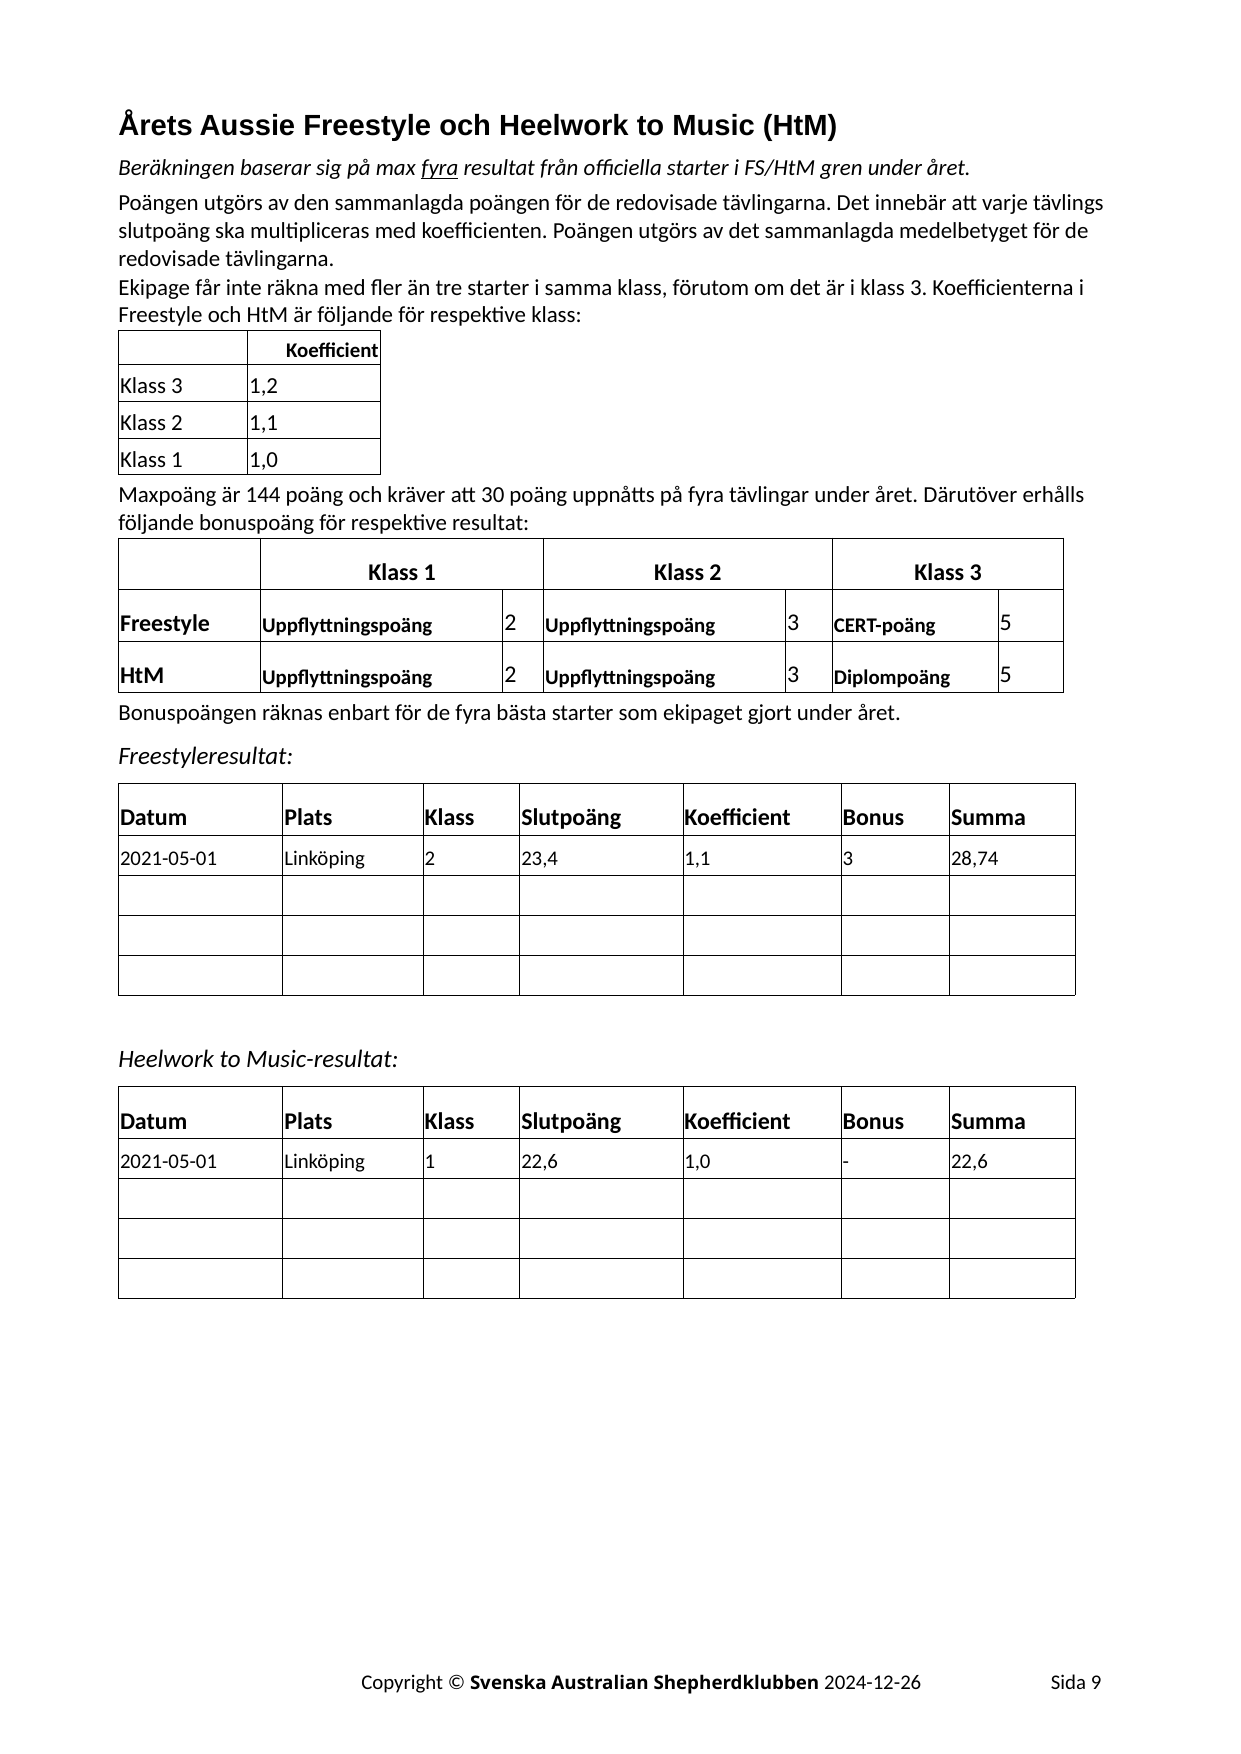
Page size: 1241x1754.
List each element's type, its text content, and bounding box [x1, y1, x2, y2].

table_cell Klass 3 [119, 365, 247, 401]
table_cell [283, 1259, 423, 1298]
table_cell [842, 1259, 949, 1298]
table_cell [424, 916, 519, 954]
table_header [119, 539, 260, 589]
table_header Plats [283, 1087, 423, 1138]
table_cell [119, 1259, 282, 1298]
table_cell 2 [503, 642, 543, 692]
table_header Klass 3 [833, 539, 1063, 589]
table_header Klass 1 [261, 539, 543, 589]
table_header Slutpoäng [520, 784, 683, 834]
table_cell [842, 1179, 949, 1218]
table_cell 5 [999, 590, 1063, 641]
text Maxpoäng är 144 poäng och kräver att 30 poäng uppnåtts på fyra tävlingar under året. Därutöver erhålls följande bonuspoäng för respektive resultat: [118, 480, 1122, 536]
table_header [119, 331, 247, 364]
table_cell 22,6 [950, 1139, 1075, 1178]
text Heelwork to Music-resultat: [118, 1043, 1122, 1074]
table_cell 1,1 [248, 402, 380, 437]
table_cell Freestyle [119, 590, 260, 641]
table_cell [424, 1179, 519, 1218]
table_cell [283, 876, 423, 914]
table_cell 3 [842, 836, 949, 874]
table_cell [842, 1219, 949, 1258]
table_cell Uppflyttningspoäng [544, 642, 785, 692]
table_cell [684, 876, 841, 914]
table_cell [119, 876, 282, 914]
table_header Klass [424, 1087, 519, 1138]
table_cell [950, 1259, 1075, 1298]
table_cell 5 [999, 642, 1063, 692]
table_cell [684, 1219, 841, 1258]
table_cell [684, 956, 841, 994]
table_header Koefficient [684, 1087, 841, 1138]
table_cell 2021-05-01 [119, 1139, 282, 1178]
table_cell [283, 956, 423, 994]
table_cell [684, 1259, 841, 1298]
table_cell 1,2 [248, 365, 380, 401]
table_cell [950, 1219, 1075, 1258]
table_cell [520, 1179, 683, 1218]
table_cell CERT-poäng [833, 590, 998, 641]
table_header Summa [950, 1087, 1075, 1138]
table_header Klass [424, 784, 519, 834]
table_cell [950, 1179, 1075, 1218]
table_cell [520, 876, 683, 914]
table_cell [424, 876, 519, 914]
table_cell 23,4 [520, 836, 683, 874]
table_cell Uppflyttningspoäng [261, 642, 502, 692]
table_cell [119, 956, 282, 994]
table_cell [283, 1219, 423, 1258]
table_header Bonus [842, 784, 949, 834]
table_cell 1,0 [248, 439, 380, 474]
table_header Koefficient [248, 331, 380, 364]
table_cell 1,1 [684, 836, 841, 874]
table_cell [842, 876, 949, 914]
table_cell [283, 916, 423, 954]
table_cell [950, 916, 1075, 954]
table_cell Klass 2 [119, 402, 247, 437]
table_cell [950, 876, 1075, 914]
table_cell [950, 956, 1075, 994]
table_cell [520, 1259, 683, 1298]
table_cell [119, 1219, 282, 1258]
table_cell 1 [424, 1139, 519, 1178]
table_cell [684, 916, 841, 954]
table_cell 28,74 [950, 836, 1075, 874]
table_cell Uppflyttningspoäng [544, 590, 785, 641]
table_cell 2 [424, 836, 519, 874]
table_header Datum [119, 784, 282, 834]
table_cell [842, 956, 949, 994]
table_cell [520, 956, 683, 994]
text Bonuspoängen räknas enbart för de fyra bästa starter som ekipaget gjort under året. [118, 698, 1122, 726]
table_cell 1,0 [684, 1139, 841, 1178]
table_cell [424, 1219, 519, 1258]
table_cell 22,6 [520, 1139, 683, 1178]
table_cell Linköping [283, 1139, 423, 1178]
table_cell [283, 1179, 423, 1218]
table_header Slutpoäng [520, 1087, 683, 1138]
table_cell 3 [786, 590, 832, 641]
table_cell [424, 956, 519, 994]
table_cell [119, 916, 282, 954]
table_header Datum [119, 1087, 282, 1138]
table_cell Diplompoäng [833, 642, 998, 692]
text Freestyleresultat: [118, 740, 1122, 770]
table_cell [424, 1259, 519, 1298]
table_cell 2021-05-01 [119, 836, 282, 874]
table_header Klass 2 [544, 539, 832, 589]
table_cell Klass 1 [119, 439, 247, 474]
table_cell - [842, 1139, 949, 1178]
table_cell Linköping [283, 836, 423, 874]
table_header Summa [950, 784, 1075, 834]
table_cell [520, 916, 683, 954]
table_cell 3 [786, 642, 832, 692]
table_header Bonus [842, 1087, 949, 1138]
text Poängen utgörs av den sammanlagda poängen för de redovisade tävlingarna. Det innebär att varje tävlings slutpoäng ska multipliceras med koefficienten. Poängen utgörs av det sammanlagda medelbetyget för de redovisade tävlingarna. Ekipage får inte räkna med fler än tre starter i samma klass, förutom om det är i klass 3. Koefficienterna i Freestyle och HtM är följande för respektive klass: [118, 188, 1122, 329]
table_cell [842, 916, 949, 954]
table_cell HtM [119, 642, 260, 692]
table_cell [684, 1179, 841, 1218]
table_header Plats [283, 784, 423, 834]
table_cell [520, 1219, 683, 1258]
table_header Koefficient [684, 784, 841, 834]
subtitle Årets Aussie Freestyle och Heelwork to Music (HtM) [118, 108, 1122, 142]
table_cell Uppflyttningspoäng [261, 590, 502, 641]
text Beräkningen baserar sig på max fyra resultat från officiella starter i FS/HtM gren under året. [118, 153, 1122, 181]
table_cell 2 [503, 590, 543, 641]
table_cell [119, 1179, 282, 1218]
